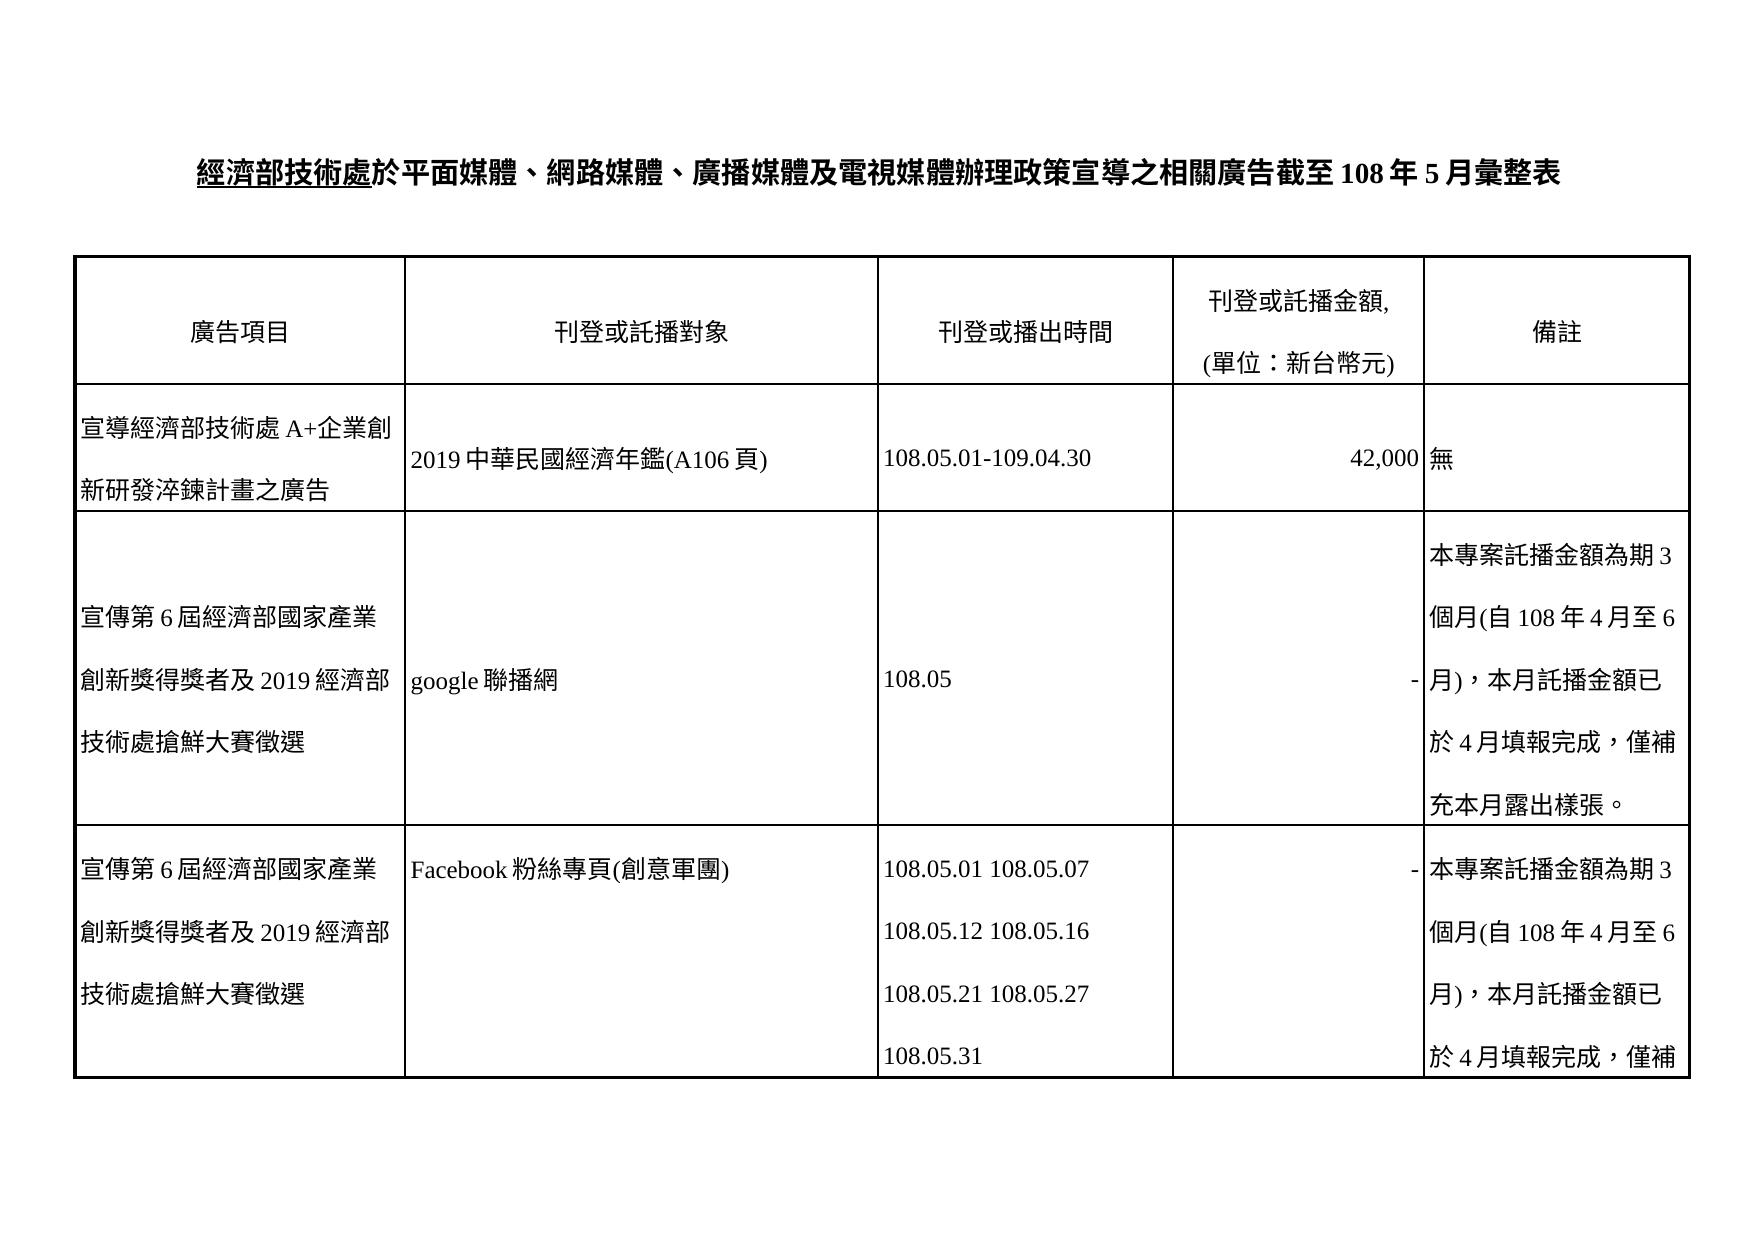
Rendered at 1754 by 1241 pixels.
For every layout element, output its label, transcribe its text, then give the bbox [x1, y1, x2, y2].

table_cell 無 [1425, 385, 1688, 510]
table_header 刊登或播出時間 [879, 258, 1172, 383]
table_cell 本專案託播金額為期3個月(自108年4月至6月)，本月託播金額已於4月填報完成，僅補 [1425, 826, 1688, 1076]
table_header 刊登或託播金額, (單位：新台幣元) [1174, 258, 1423, 383]
text 經濟部技術處於平面媒體、網路媒體、廣播媒體及電視媒體辦理政策宣導之相關廣告截至108年5月彙整表 [75, 129, 1683, 192]
table_cell 108.05.01-109.04.30 [879, 385, 1172, 510]
table_cell 宣傳第6屆經濟部國家產業創新獎得獎者及2019經濟部技術處搶鮮大賽徵選 [77, 512, 404, 824]
table_cell google聯播網 [406, 512, 877, 824]
table_cell 42,000 [1174, 385, 1423, 510]
table_cell - [1174, 826, 1423, 1076]
table_header 廣告項目 [77, 258, 404, 383]
table_cell 108.05.01 108.05.07 108.05.12 108.05.16 108.05.21 108.05.27 108.05.31 [879, 826, 1172, 1076]
table_header 刊登或託播對象 [406, 258, 877, 383]
table_cell - [1174, 512, 1423, 824]
table_cell 108.05 [879, 512, 1172, 824]
table_cell 2019中華民國經濟年鑑(A106頁) [406, 385, 877, 510]
table_cell 宣傳第6屆經濟部國家產業創新獎得獎者及2019經濟部技術處搶鮮大賽徵選 [77, 826, 404, 1076]
table_cell 本專案託播金額為期3個月(自108年4月至6月)，本月託播金額已於4月填報完成，僅補充本月露出樣張。 [1425, 512, 1688, 824]
table_header 備註 [1425, 258, 1688, 383]
table_cell Facebook粉絲專頁(創意軍團) [406, 826, 877, 1076]
table_cell 宣導經濟部技術處A+企業創新研發淬鍊計畫之廣告 [77, 385, 404, 510]
